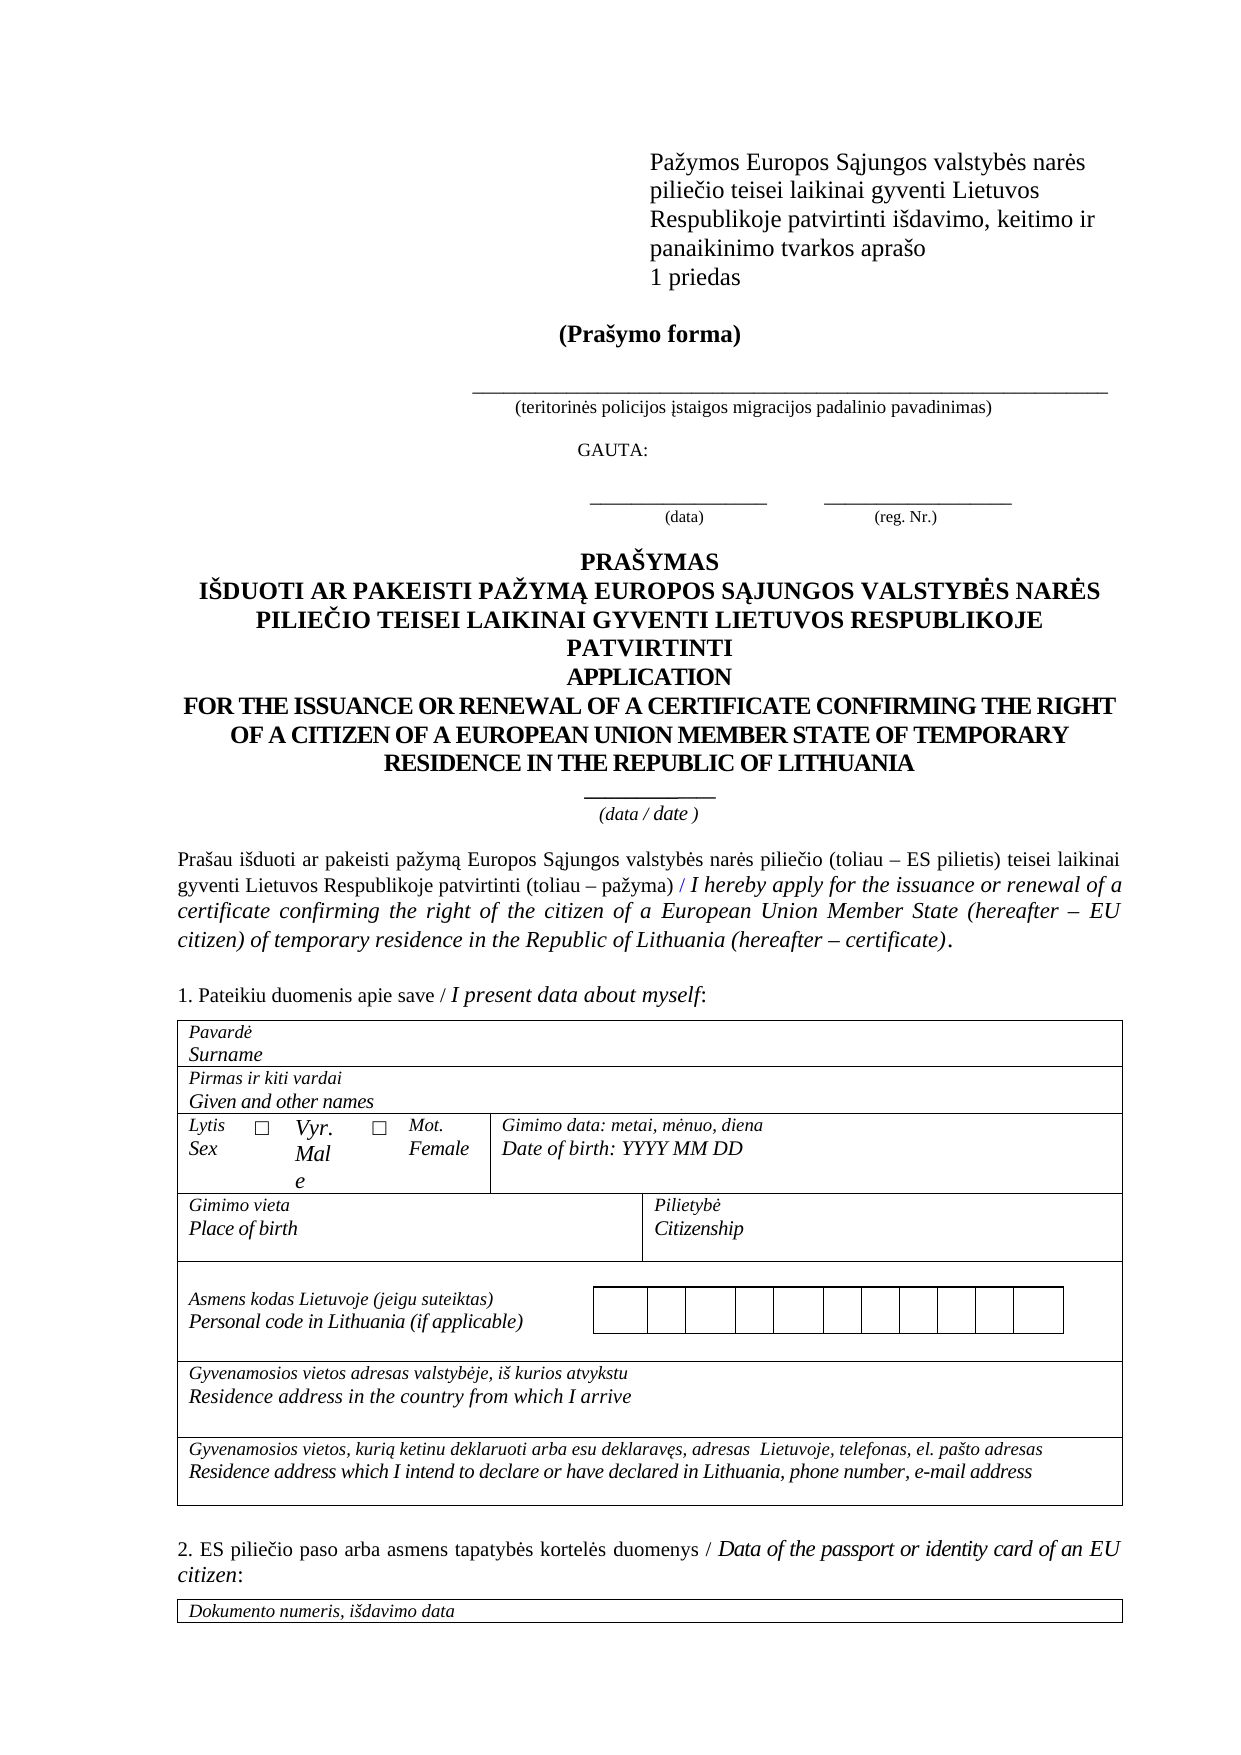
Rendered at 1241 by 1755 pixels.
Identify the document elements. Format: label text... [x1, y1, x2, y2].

table_cell [178, 1262, 594, 1286]
text 2. ES piliečio paso arba asmens tapatybės kortelės duomenys / Data of the passport or identity card of an EU citizen: [177, 1534, 1122, 1587]
text _____________ [177, 777, 1122, 801]
table_cell □[] [244, 1114, 283, 1193]
table_cell Vyr. Male [284, 1114, 349, 1193]
table_cell Asmens kodas Lietuvoje (jeigu suteiktas) Personal code in Lithuania (if applicable) [178, 1286, 593, 1333]
table_cell [686, 1288, 735, 1333]
table_cell Gimimo data: metai, mėnuo, diena Date of birth: YYYY MM DD [491, 1114, 1122, 1193]
table_cell [736, 1288, 773, 1333]
text FOR THE ISSUANCE OR RENEWAL OF A CERTIFICATE CONFIRMING THE RIGHT OF A CITIZEN OF A EUROPEAN UNION MEMBER STATE OF TEMPORARY RESIDENCE IN THE REPUBLIC OF LITHUANIA [177, 691, 1122, 777]
text Prašau išduoti ar pakeisti pažymą Europos Sąjungos valstybės narės piliečio (toliau – ES pilietis) teisei laikinai gyventi Lietuvos Respublikoje patvirtinti (toliau – pažyma) / I hereby apply for the issuance or renewal of a certificate confirming the right of the citizen of a European Union Member State (hereafter – EU citizen) of temporary residence in the Republic of Lithuania (hereafter – certificate). [177, 847, 1122, 952]
table_cell [594, 1288, 647, 1333]
table_cell [774, 1288, 823, 1333]
table_cell [1064, 1286, 1122, 1333]
text išduoti ar pakeisti pažymą Europos Sąjungos valstybės narės piliečio teisei laikinai gyventi Lietuvos Respublikoje patvirtinti [177, 576, 1122, 662]
text (data / date ) [177, 801, 1122, 825]
table_cell Gyvenamosios vietos, kurią ketinu deklaruoti arba esu deklaravęs, adresas Lietuvoje, telefonas, el. pašto adresas Residence address which I intend to declare or have declared in Lithuania, phone number, e-mail address [178, 1438, 1122, 1505]
text GAUTA: [177, 439, 1122, 461]
table_cell [648, 1288, 685, 1333]
text Pažymos Europos Sąjungos valstybės narės piliečio teisei laikinai gyventi Lietuvos Respublikoje patvirtinti išdavimo, keitimo ir panaikinimo tvarkos aprašo [649, 147, 1122, 262]
table_cell Gimimo vieta Place of birth [178, 1194, 642, 1261]
table_cell [938, 1288, 975, 1333]
table_cell [862, 1288, 899, 1333]
table_header Pavardė Surname [178, 1021, 1122, 1066]
text (teritorinės policijos įstaigos migracijos padalinio pavadinimas) [177, 396, 1122, 418]
table_cell Gyvenamosios vietos adresas valstybėje, iš kurios atvykstu Residence address in the country from which I arrive [178, 1362, 1122, 1437]
table_cell [900, 1288, 937, 1333]
table_cell □[] [349, 1114, 397, 1193]
table_cell Mot. Female [398, 1114, 490, 1193]
text _____________________________________________________________ [472, 372, 1122, 396]
table_cell [1014, 1288, 1063, 1333]
text (data) (reg. Nr.) [177, 507, 1122, 526]
text (Prašymo forma) [177, 319, 1122, 348]
table_cell [594, 1334, 1063, 1361]
text 1. Pateikiu duomenis apie save / I present data about myself: [177, 981, 1122, 1008]
table_cell Lytis Sex [178, 1114, 243, 1193]
table_cell [976, 1288, 1013, 1333]
table_header Dokumento numeris, išdavimo data [178, 1600, 1122, 1622]
text PRAŠYMAS [177, 547, 1122, 576]
table_cell [178, 1333, 594, 1361]
text 1 priedas [649, 262, 1122, 291]
table_cell [1063, 1333, 1122, 1361]
table_cell Pirmas ir kiti vardai Given and other names [178, 1067, 1122, 1113]
text APPLICATION [177, 662, 1122, 691]
table_cell Pilietybė Citizenship [643, 1194, 1122, 1261]
table_cell [594, 1262, 1063, 1286]
table_cell [824, 1288, 861, 1333]
table_cell [1063, 1262, 1122, 1286]
text _________________ __________________ [177, 482, 1122, 507]
